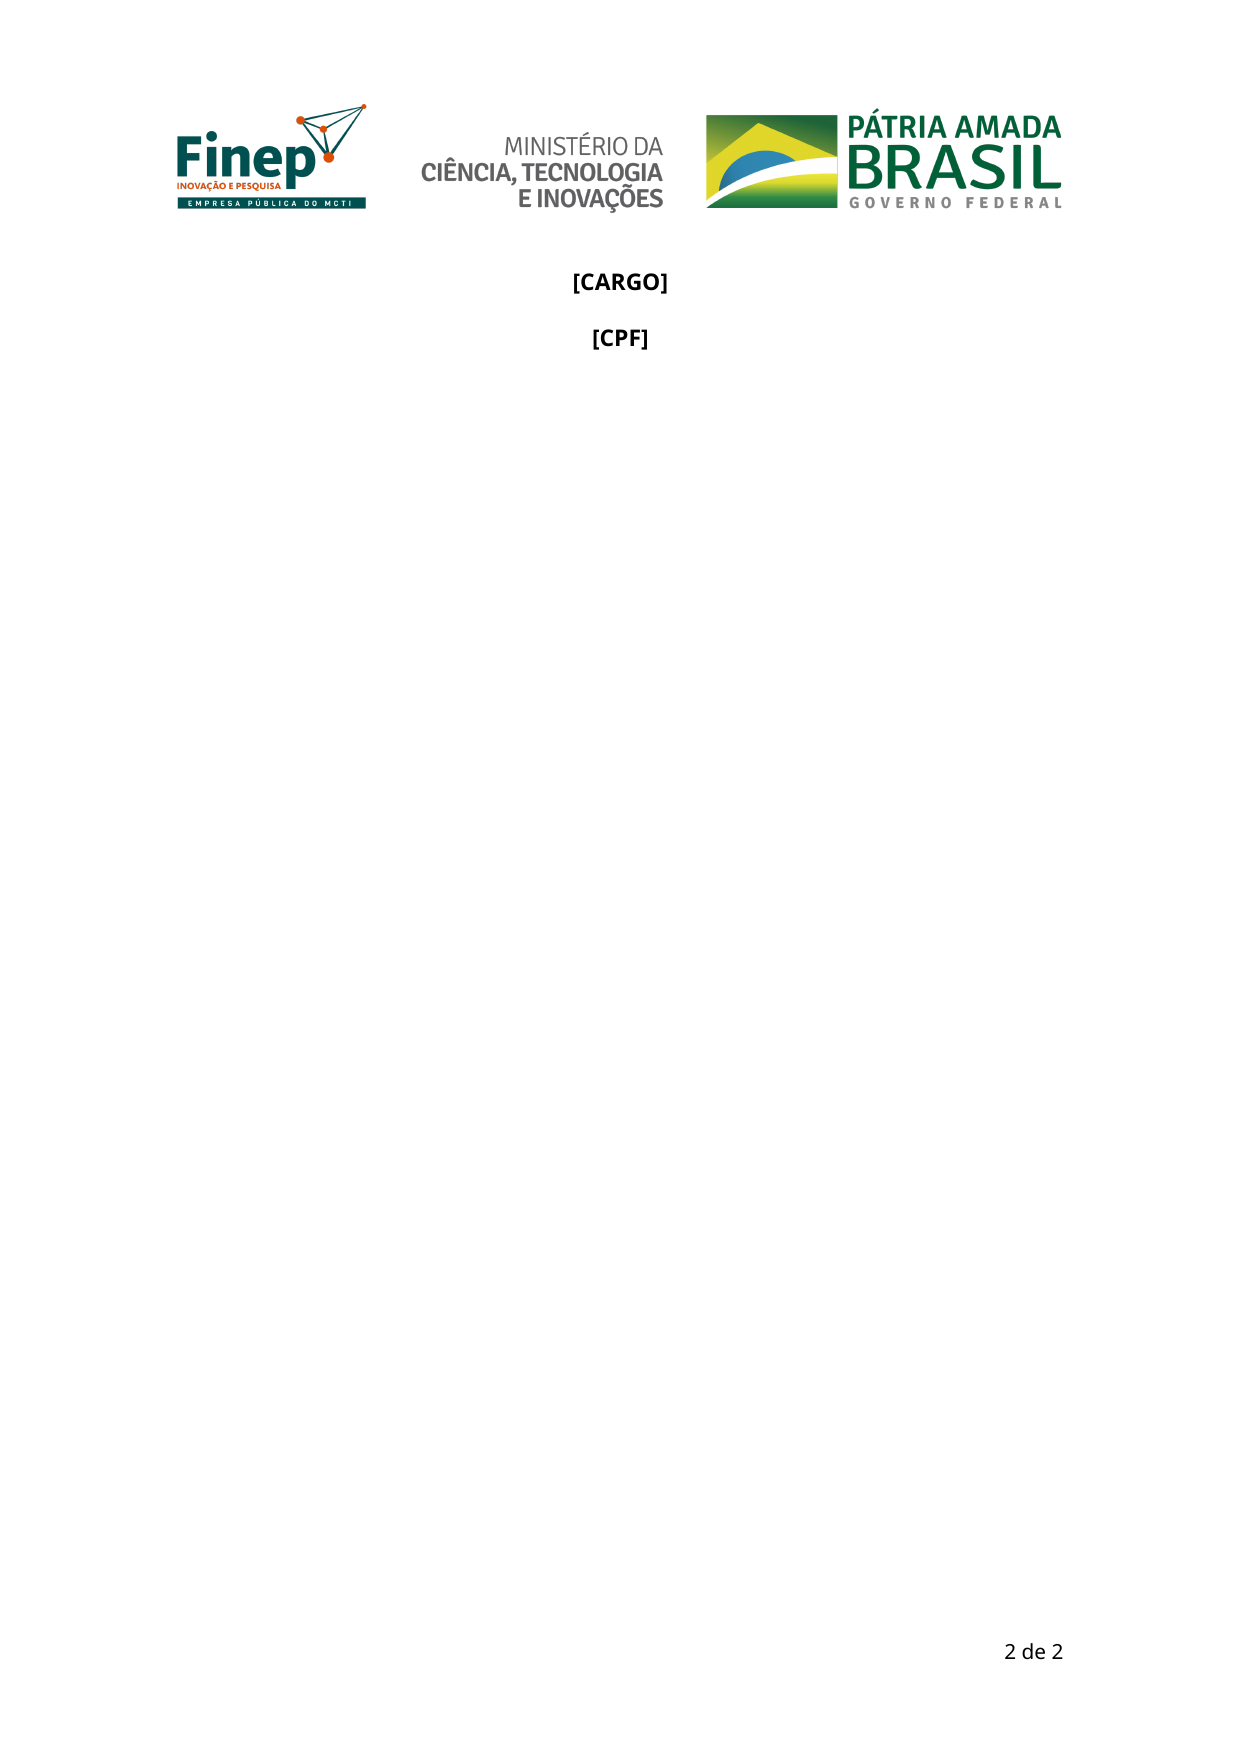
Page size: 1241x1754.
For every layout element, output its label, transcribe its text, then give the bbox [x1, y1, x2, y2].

text [CARGO] [177, 266, 1063, 297]
text [CPF] [177, 322, 1063, 353]
